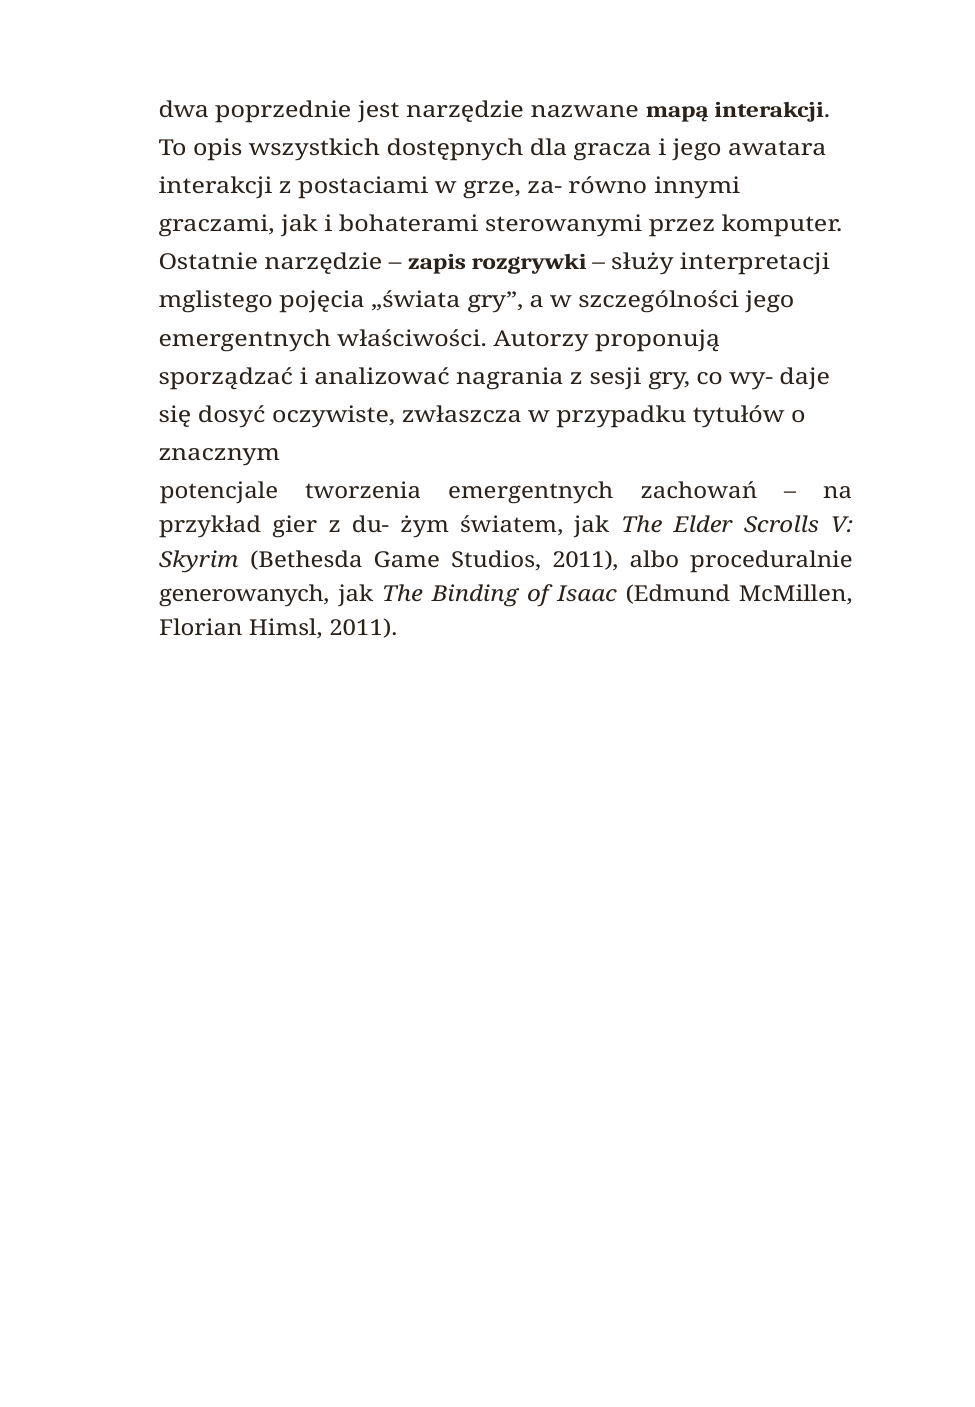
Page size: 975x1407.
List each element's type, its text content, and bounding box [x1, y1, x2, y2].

text potencjale tworzenia emergentnych zachowań – na przykład gier z du- żym światem, jak The Elder Scrolls V: Skyrim (Bethesda Game Studios, 2011), albo proceduralnie generowanych, jak The Binding of Isaac (Edmund McMillen, Florian Himsl, 2011). [159, 475, 853, 642]
text dwa poprzednie jest narzędzie nazwane mapą interakcji. To opis wszystkich dostępnych dla gracza i jego awatara interakcji z postaciami w grze, za- równo innymi graczami, jak i bohaterami sterowanymi przez komputer. Ostatnie narzędzie – zapis rozgrywki – służy interpretacji mglistego pojęcia „świata gry”, a w szczególności jego emergentnych właściwości. Autorzy proponują sporządzać i analizować nagrania z sesji gry, co wy- daje się dosyć oczywiste, zwłaszcza w przypadku tytułów o znacznym [158, 94, 855, 467]
